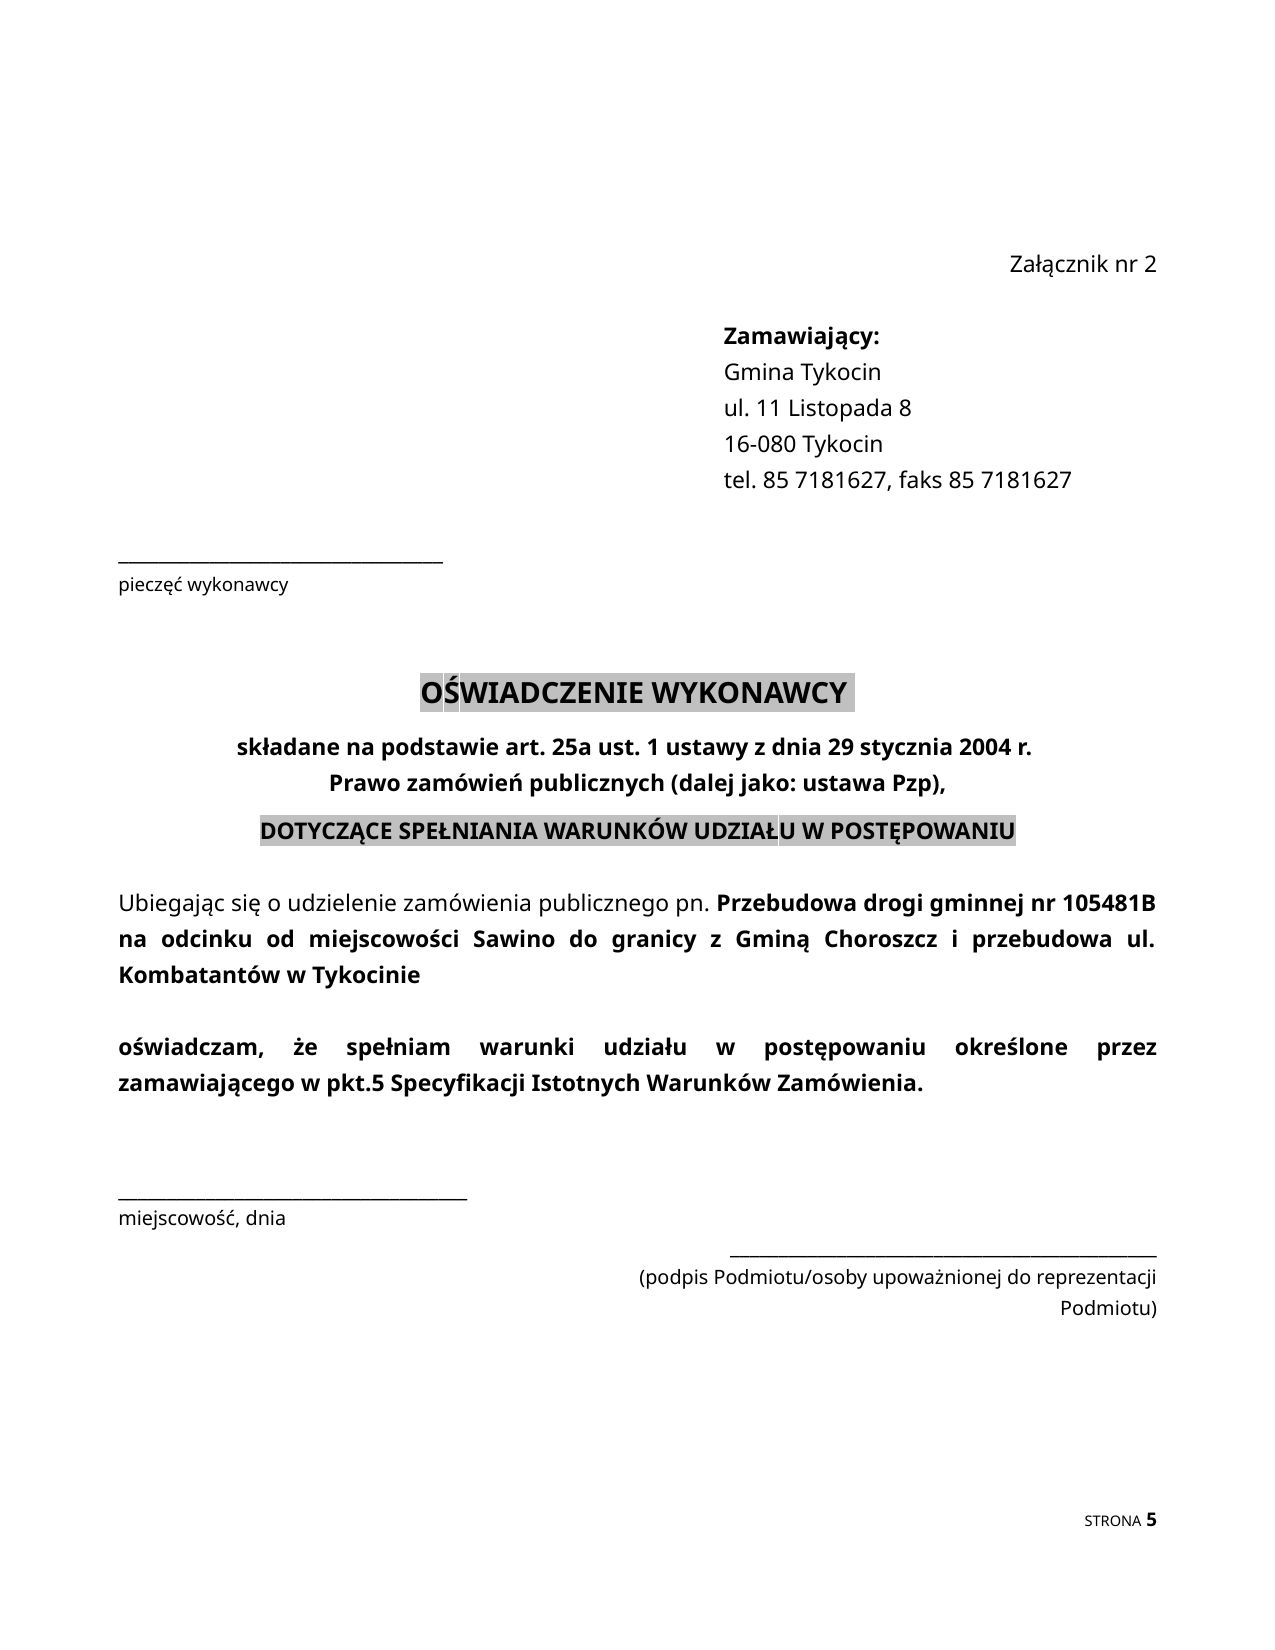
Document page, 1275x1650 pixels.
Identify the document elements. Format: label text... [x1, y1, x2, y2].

text pieczęć wykonawcy [118, 571, 1157, 597]
text składane na podstawie art. 25a ust. 1 ustawy z dnia 29 stycznia 2004 r. [118, 731, 1157, 762]
text tel. 85 7181627, faks 85 7181627 [723, 463, 1157, 495]
text ____________________________________ [118, 1174, 1157, 1204]
text Gmina Tykocin [723, 356, 1157, 387]
text ____________________________________________ [118, 1231, 1157, 1261]
text DOTYCZĄCE SPEŁNIANIA WARUNKÓW UDZIAŁU W POSTĘPOWANIU [118, 815, 1157, 846]
text Zamawiający: [664, 320, 1157, 351]
text oświadczam, że spełniam warunki udziału w postępowaniu określone przez zamawiającego w pkt.5 Specyfikacji Istotnych Warunków Zamówienia. [118, 1031, 1157, 1098]
text OŚWIADCZENIE WYKONAWCY [118, 672, 1157, 712]
text miejscowość, dnia [118, 1204, 1157, 1231]
text ________________________________ [118, 535, 1157, 567]
text 16-080 Tykocin [723, 428, 1157, 459]
text Załącznik nr 2 [118, 248, 1157, 279]
text Prawo zamówień publicznych (dalej jako: ustawa Pzp), [118, 767, 1157, 798]
text ul. 11 Listopada 8 [723, 392, 1157, 423]
text (podpis Podmiotu/osoby upoważnionej do reprezentacji Podmiotu) [118, 1261, 1157, 1322]
text Ubiegając się o udzielenie zamówienia publicznego pn. Przebudowa drogi gminnej nr 105481B na odcinku od miejscowości Sawino do granicy z Gminą Choroszcz i przebudowa ul. Kombatantów w Tykocinie [118, 887, 1157, 990]
